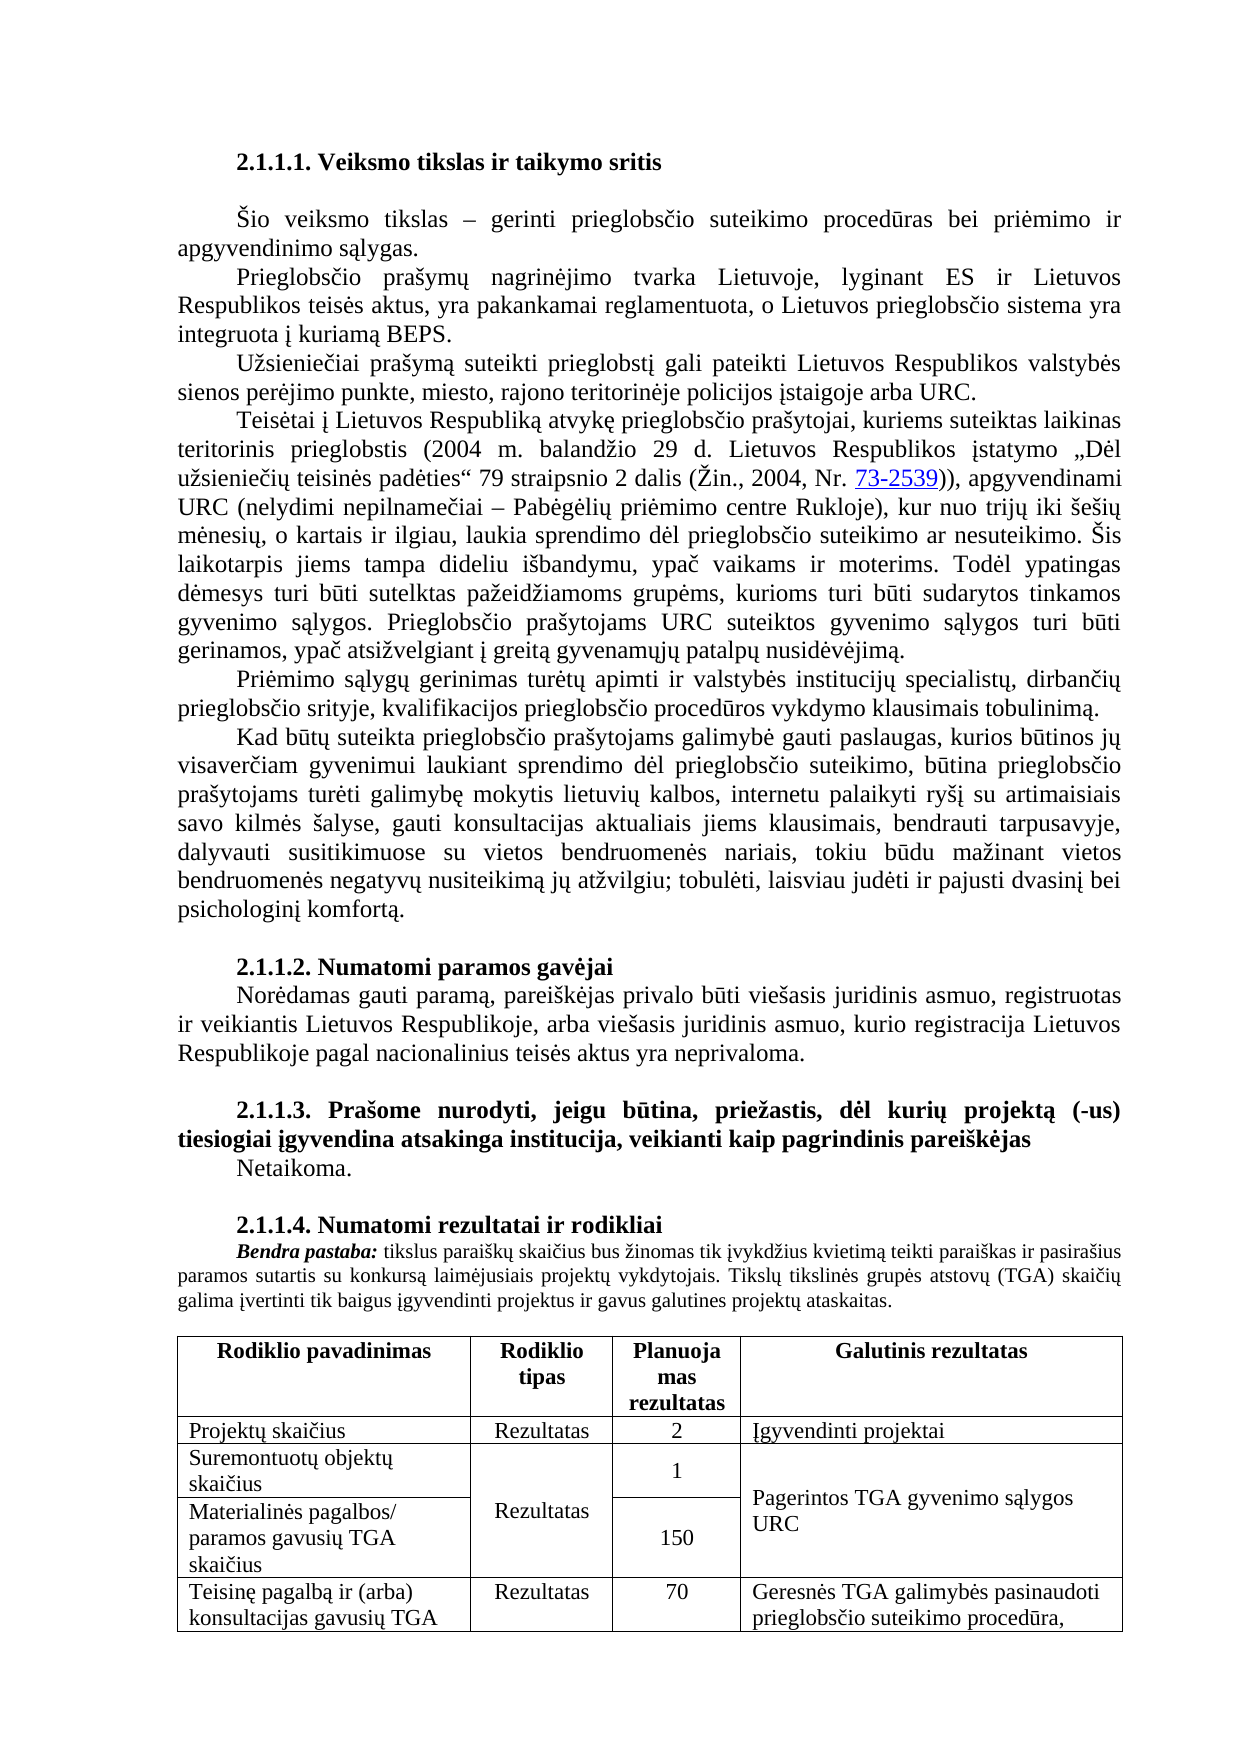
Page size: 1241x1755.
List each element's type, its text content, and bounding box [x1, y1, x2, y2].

text Prieglobsčio prašymų nagrinėjimo tvarka Lietuvoje, lyginant ES ir Lietuvos Respublikos teisės aktus, yra pakankamai reglamentuota, o Lietuvos prieglobsčio sistema yra integruota į kuriamą BEPS. [177, 262, 1122, 348]
text Užsieniečiai prašymą suteikti prieglobstį gali pateikti Lietuvos Respublikos valstybės sienos perėjimo punkte, miesto, rajono teritorinėje policijos įstaigoje arba URC. [177, 348, 1122, 406]
text 2.1.1.2. Numatomi paramos gavėjai [177, 952, 1122, 981]
table_cell Įgyvendinti projektai [741, 1417, 1122, 1443]
table_cell 2 [613, 1417, 740, 1443]
text Norėdamas gauti paramą, pareiškėjas privalo būti viešasis juridinis asmuo, registruotas ir veikiantis Lietuvos Respublikoje, arba viešasis juridinis asmuo, kurio registracija Lietuvos Respublikoje pagal nacionalinius teisės aktus yra neprivaloma. [177, 981, 1122, 1067]
table_cell Geresnės TGA galimybės pasinaudoti prieglobsčio suteikimo procedūra, [741, 1578, 1122, 1631]
table_header Planuojamas rezultatas [613, 1337, 740, 1416]
text 2.1.1.1. Veiksmo tikslas ir taikymo sritis [177, 147, 1122, 176]
table_header Galutinis rezultatas [741, 1337, 1122, 1416]
table_cell Rezultatas [471, 1417, 612, 1443]
table_cell Pagerintos TGA gyvenimo sąlygos URC [741, 1444, 1122, 1577]
table_cell 150 [613, 1498, 740, 1577]
text 2.1.1.4. Numatomi rezultatai ir rodikliai [177, 1211, 1122, 1239]
text Teisėtai į Lietuvos Respubliką atvykę prieglobsčio prašytojai, kuriems suteiktas laikinas teritorinis prieglobstis (2004 m. balandžio 29 d. Lietuvos Respublikos įstatymo „Dėl užsieniečių teisinės padėties“ 79 straipsnio 2 dalis (Žin., 2004, Nr. 73-2539)), apgyvendinami URC (nelydimi nepilnamečiai – Pabėgėlių priėmimo centre Rukloje), kur nuo trijų iki šešių mėnesių, o kartais ir ilgiau, laukia sprendimo dėl prieglobsčio suteikimo ar nesuteikimo. Šis laikotarpis jiems tampa dideliu išbandymu, ypač vaikams ir moterims. Todėl ypatingas dėmesys turi būti sutelktas pažeidžiamoms grupėms, kurioms turi būti sudarytos tinkamos gyvenimo sąlygos. Prieglobsčio prašytojams URC suteiktos gyvenimo sąlygos turi būti gerinamos, ypač atsižvelgiant į greitą gyvenamųjų patalpų nusidėvėjimą. [177, 406, 1122, 664]
text Kad būtų suteikta prieglobsčio prašytojams galimybė gauti paslaugas, kurios būtinos jų visaverčiam gyvenimui laukiant sprendimo dėl prieglobsčio suteikimo, būtina prieglobsčio prašytojams turėti galimybę mokytis lietuvių kalbos, internetu palaikyti ryšį su artimaisiais savo kilmės šalyse, gauti konsultacijas aktualiais jiems klausimais, bendrauti tarpusavyje, dalyvauti susitikimuose su vietos bendruomenės nariais, tokiu būdu mažinant vietos bendruomenės negatyvų nusiteikimą jų atžvilgiu; tobulėti, laisviau judėti ir pajusti dvasinį bei psichologinį komfortą. [177, 722, 1122, 923]
text Netaikoma. [177, 1153, 1122, 1182]
table_header Rodiklio pavadinimas [178, 1337, 470, 1416]
table_header Rodiklio tipas [471, 1337, 612, 1416]
table_cell Rezultatas [471, 1444, 612, 1577]
table_cell 1 [613, 1444, 740, 1497]
text Priėmimo sąlygų gerinimas turėtų apimti ir valstybės institucijų specialistų, dirbančių prieglobsčio srityje, kvalifikacijos prieglobsčio procedūros vykdymo klausimais tobulinimą. [177, 664, 1122, 722]
table_cell Teisinę pagalbą ir (arba) konsultacijas gavusių TGA [178, 1578, 470, 1631]
table_cell 70 [613, 1578, 740, 1631]
table_cell Projektų skaičius [178, 1417, 470, 1443]
table_cell Suremontuotų objektų skaičius [178, 1444, 470, 1497]
text Bendra pastaba: tikslus paraiškų skaičius bus žinomas tik įvykdžius kvietimą teikti paraiškas ir pasirašius paramos sutartis su konkursą laimėjusiais projektų vykdytojais. Tikslų tikslinės grupės atstovų (TGA) skaičių galima įvertinti tik baigus įgyvendinti projektus ir gavus galutines projektų ataskaitas. [177, 1239, 1122, 1312]
text Šio veiksmo tikslas – gerinti prieglobsčio suteikimo procedūras bei priėmimo ir apgyvendinimo sąlygas. [177, 204, 1122, 262]
table_cell Rezultatas [471, 1578, 612, 1631]
text 2.1.1.3. Prašome nurodyti, jeigu būtina, priežastis, dėl kurių projektą (-us) tiesiogiai įgyvendina atsakinga institucija, veikianti kaip pagrindinis pareiškėjas [177, 1096, 1122, 1153]
table_cell Materialinės pagalbos/ paramos gavusių TGA skaičius [178, 1498, 470, 1577]
